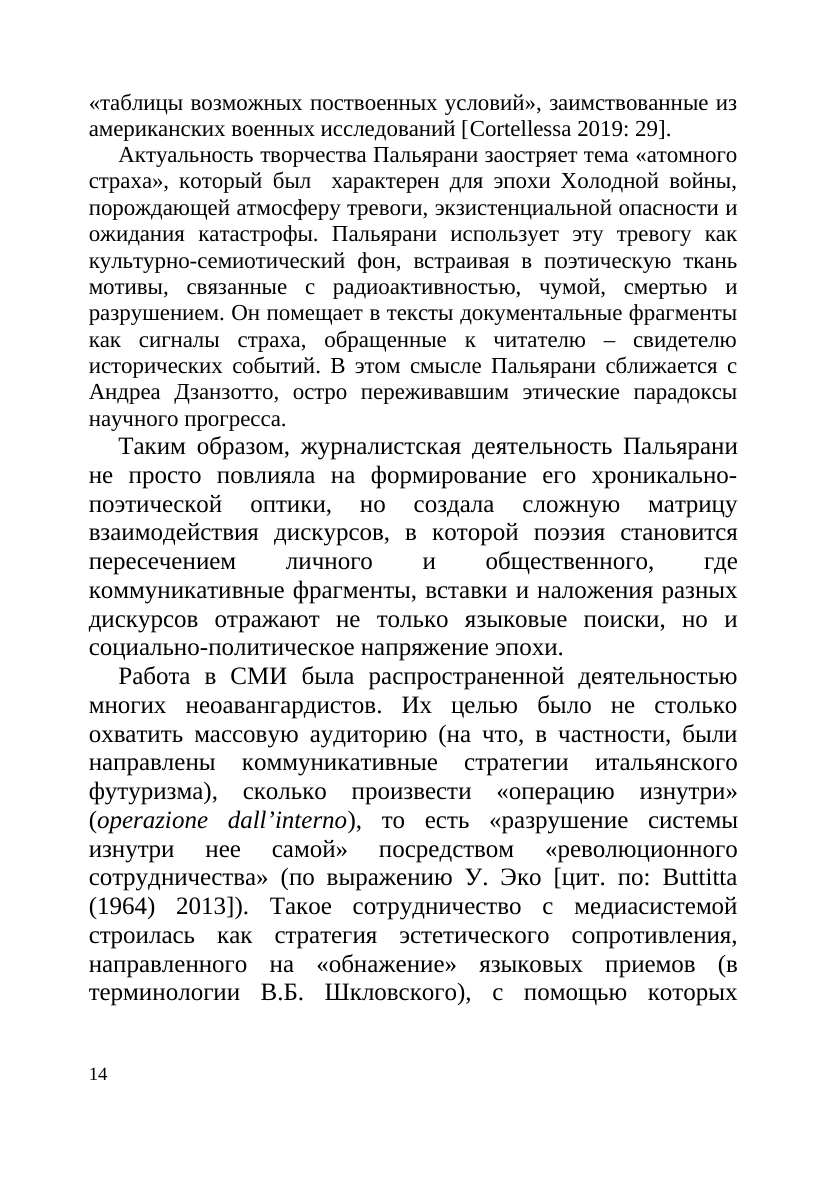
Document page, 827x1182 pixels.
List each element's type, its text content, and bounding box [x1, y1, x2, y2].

text Работа в СМИ была распространенной деятельностью многих неоавангардистов. Их целью было не столько охватить массовую аудиторию (на что, в частности, были направлены коммуникативные стратегии итальянского футуризма), сколько произвести «операцию изнутри» (operazione dall’interno), то есть «разрушение системы изнутри нее самой» посредством «революционного сотрудничества» (по выражению У. Эко [цит. по: Buttitta (1964) 2013]). Такое сотрудничество с медиасистемой строилась как стратегия эстетического сопротивления, направленного на «обнажение» языковых приемов (в терминологии В.Б. Шкловского), с помощью которых [88, 661, 738, 1006]
text «таблицы возможных поствоенных условий», заимствованные из американских военных исследований [Cortellessa 2019: 29]. [88, 88, 738, 141]
text Актуальность творчества Пальярани заостряет тема «атомного страха», который был характерен для эпохи Холодной войны, порождающей атмосферу тревоги, экзистенциальной опасности и ожидания катастрофы. Пальярани использует эту тревогу как культурно-семиотический фон, встраивая в поэтическую ткань мотивы, связанные с радиоактивностью, чумой, смертью и разрушением. Он помещает в тексты документальные фрагменты как сигналы страха, обращенные к читателю – свидетелю исторических событий. В этом смысле Пальярани сближается с Андреа Дзанзотто, остро переживавшим этические парадоксы научного прогресса. [88, 141, 738, 431]
text Таким образом, журналистская деятельность Пальярани не просто повлияла на формирование его хроникально-поэтической оптики, но создала сложную матрицу взаимодействия дискурсов, в которой поэзия становится пересечением личного и общественного, где коммуникативные фрагменты, вставки и наложения разных дискурсов отражают не только языковые поиски, но и социально-политическое напряжение эпохи. [88, 431, 738, 661]
